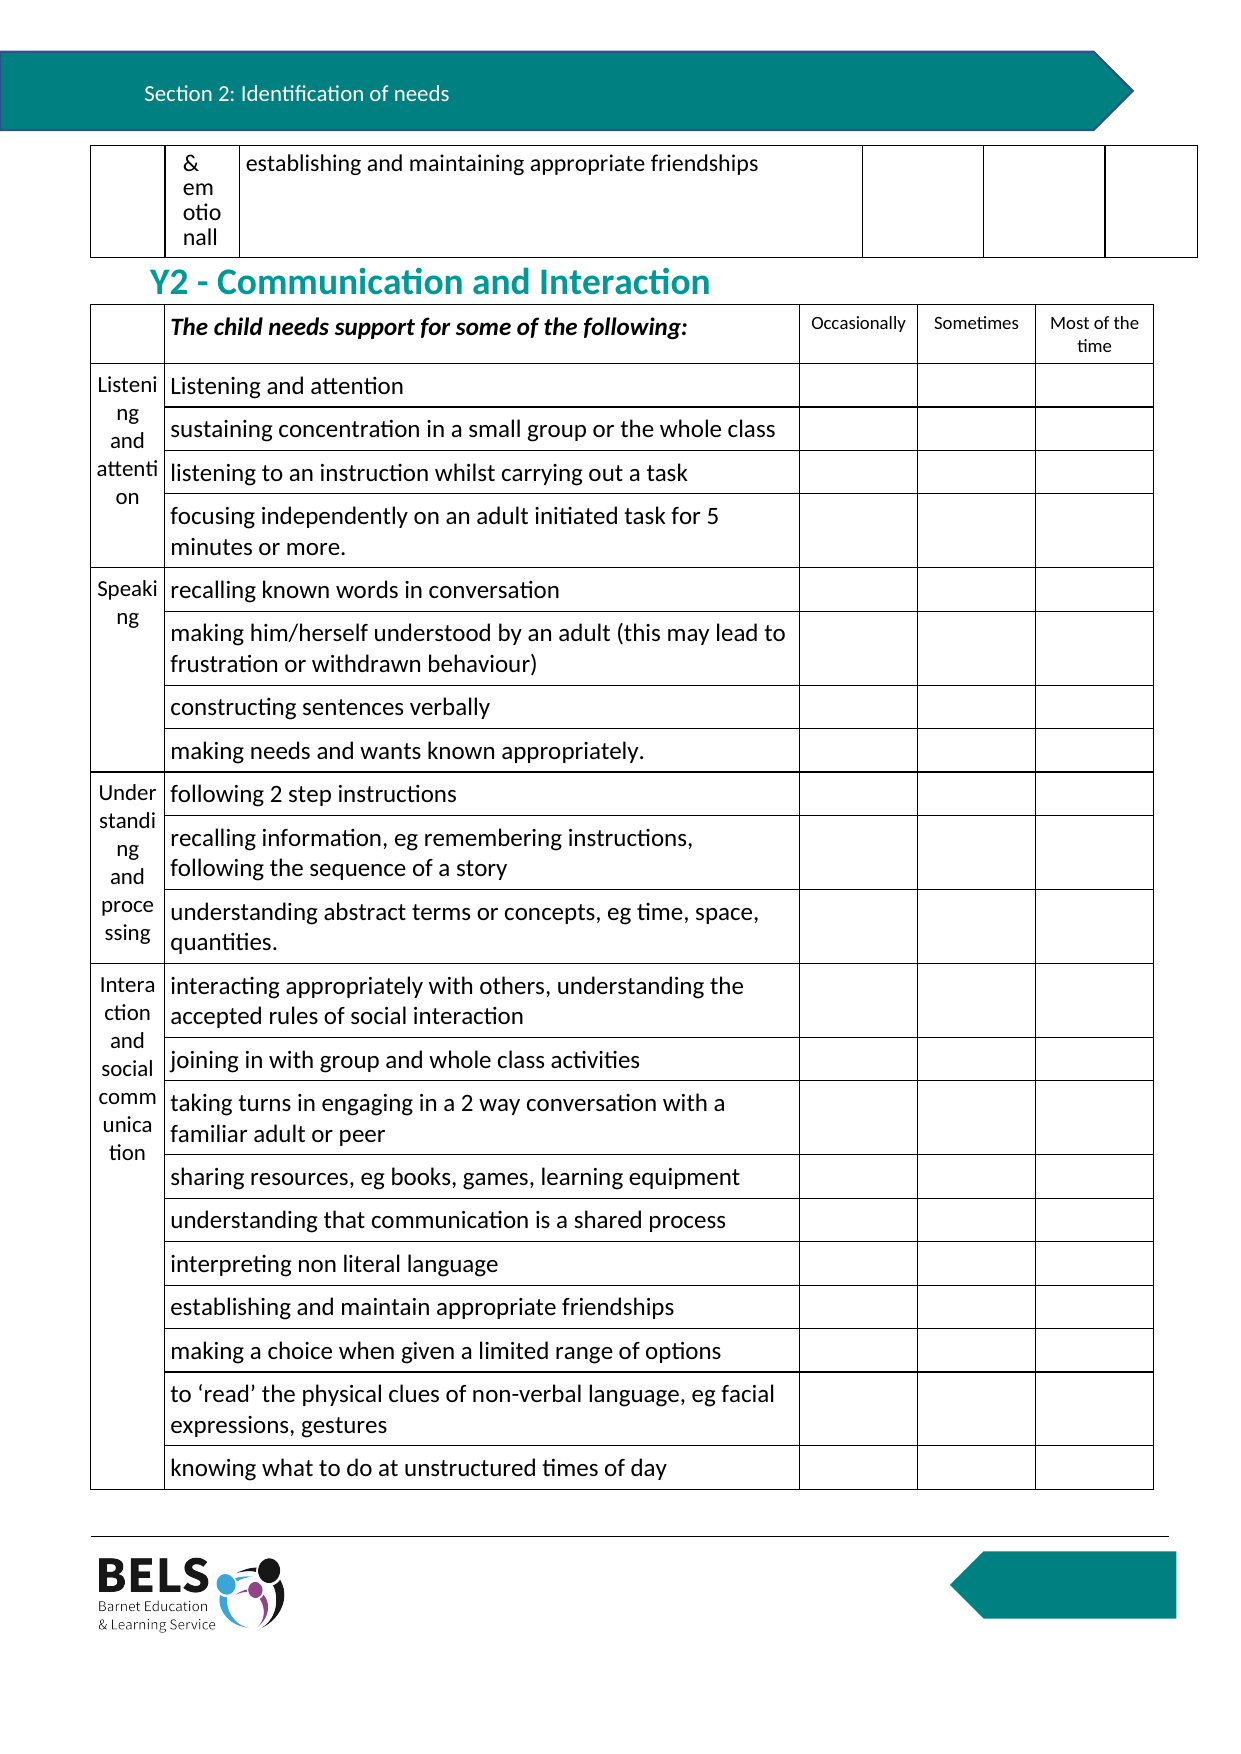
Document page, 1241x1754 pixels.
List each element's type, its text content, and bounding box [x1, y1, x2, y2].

table_cell [1036, 1038, 1153, 1080]
table_header The child needs support for some of the following: [165, 305, 799, 363]
table_cell taking turns in engaging in a 2 way conversation with a familiar adult or peer [165, 1081, 799, 1154]
table_cell [800, 451, 917, 493]
table_cell [918, 1199, 1035, 1241]
table_cell focusing independently on an adult initiated task for 5 minutes or more. [165, 494, 799, 567]
table_cell [1036, 816, 1153, 889]
table_cell sharing resources, eg books, games, learning equipment [165, 1155, 799, 1198]
table_cell [800, 494, 917, 567]
table_cell [1036, 1199, 1153, 1241]
subtitle Y2 - Communication and Interaction [150, 258, 1167, 304]
table_header [91, 305, 164, 363]
table_cell [800, 1081, 917, 1154]
table_cell [800, 612, 917, 684]
table_header Most of the time [1036, 305, 1153, 363]
table_cell [1036, 1081, 1153, 1154]
table_cell [1036, 1155, 1153, 1198]
table_cell Understanding and processing [91, 773, 164, 963]
table_header Occasionally [800, 305, 917, 363]
table_cell [1036, 364, 1153, 406]
table_cell constructing sentences verbally [165, 686, 799, 728]
table_cell [800, 364, 917, 406]
table_cell [918, 1038, 1035, 1080]
table_cell [91, 146, 164, 257]
table_cell listening to an instruction whilst carrying out a task [165, 451, 799, 493]
table_cell [1036, 1446, 1153, 1489]
table_cell [1106, 146, 1197, 257]
table_cell [918, 964, 1035, 1037]
table_cell [1036, 686, 1153, 728]
table_cell [800, 816, 917, 889]
table_cell Listening and attention [91, 364, 164, 567]
table_cell [918, 1446, 1035, 1489]
table_cell [863, 146, 983, 257]
table_cell establishing and maintain appropriate friendships [165, 1286, 799, 1328]
table_cell interacting appropriately with others, understanding the accepted rules of social interaction [165, 964, 799, 1037]
table_cell [918, 1242, 1035, 1284]
table_cell [918, 408, 1035, 450]
table_cell [800, 729, 917, 771]
table_cell establishing and maintaining appropriate friendships [240, 146, 862, 257]
table_cell [1036, 568, 1153, 611]
table_cell [800, 1373, 917, 1445]
table_cell [918, 816, 1035, 889]
table_cell understanding that communication is a shared process [165, 1199, 799, 1241]
table_cell [800, 773, 917, 815]
table_cell [800, 890, 917, 963]
table_cell [1036, 494, 1153, 567]
table_cell [1036, 890, 1153, 963]
table_cell [918, 568, 1035, 611]
table_cell [918, 612, 1035, 684]
table_cell [800, 964, 917, 1037]
table_cell [1036, 729, 1153, 771]
table_cell [1036, 1373, 1153, 1445]
table_cell & emotionall [166, 146, 239, 257]
table_cell Interaction and social communication [91, 964, 164, 1489]
table_cell to ‘read’ the physical clues of non-verbal language, eg facial expressions, gestures [165, 1373, 799, 1445]
table_header Sometimes [918, 305, 1035, 363]
table_cell [918, 890, 1035, 963]
table_cell [800, 1038, 917, 1080]
table_cell recalling information, eg remembering instructions, following the sequence of a story [165, 816, 799, 889]
table_cell [918, 1155, 1035, 1198]
table_cell making needs and wants known appropriately. [165, 729, 799, 771]
table_cell [800, 1155, 917, 1198]
table_cell sustaining concentration in a small group or the whole class [165, 408, 799, 450]
table_cell [1036, 451, 1153, 493]
table_cell joining in with group and whole class activities [165, 1038, 799, 1080]
table_cell [800, 1199, 917, 1241]
table_cell making a choice when given a limited range of options [165, 1329, 799, 1371]
table_cell [1036, 1329, 1153, 1371]
table_cell [1036, 1242, 1153, 1284]
table_cell Listening and attention [165, 364, 799, 406]
table_cell knowing what to do at unstructured times of day [165, 1446, 799, 1489]
table_cell [800, 568, 917, 611]
table_cell [918, 773, 1035, 815]
table_cell [800, 408, 917, 450]
table_cell following 2 step instructions [165, 773, 799, 815]
table_cell [918, 364, 1035, 406]
table_cell [918, 1373, 1035, 1445]
table_cell [800, 686, 917, 728]
table_cell [918, 451, 1035, 493]
table_cell [918, 729, 1035, 771]
table_cell interpreting non literal language [165, 1242, 799, 1284]
table_cell [1036, 773, 1153, 815]
table_cell [1036, 408, 1153, 450]
table_cell recalling known words in conversation [165, 568, 799, 611]
table_cell [800, 1329, 917, 1371]
table_cell [918, 1286, 1035, 1328]
table_cell [984, 146, 1104, 257]
table_cell [1036, 612, 1153, 684]
table_cell [800, 1242, 917, 1284]
table_cell understanding abstract terms or concepts, eg time, space, quantities. [165, 890, 799, 963]
table_cell [918, 494, 1035, 567]
table_cell [918, 686, 1035, 728]
table_cell making him/herself understood by an adult (this may lead to frustration or withdrawn behaviour) [165, 612, 799, 684]
table_cell [800, 1286, 917, 1328]
table_cell Speaking [91, 568, 164, 771]
table_cell [918, 1081, 1035, 1154]
table_cell [918, 1329, 1035, 1371]
table_cell [1036, 1286, 1153, 1328]
table_cell [1036, 964, 1153, 1037]
table_cell [800, 1446, 917, 1489]
